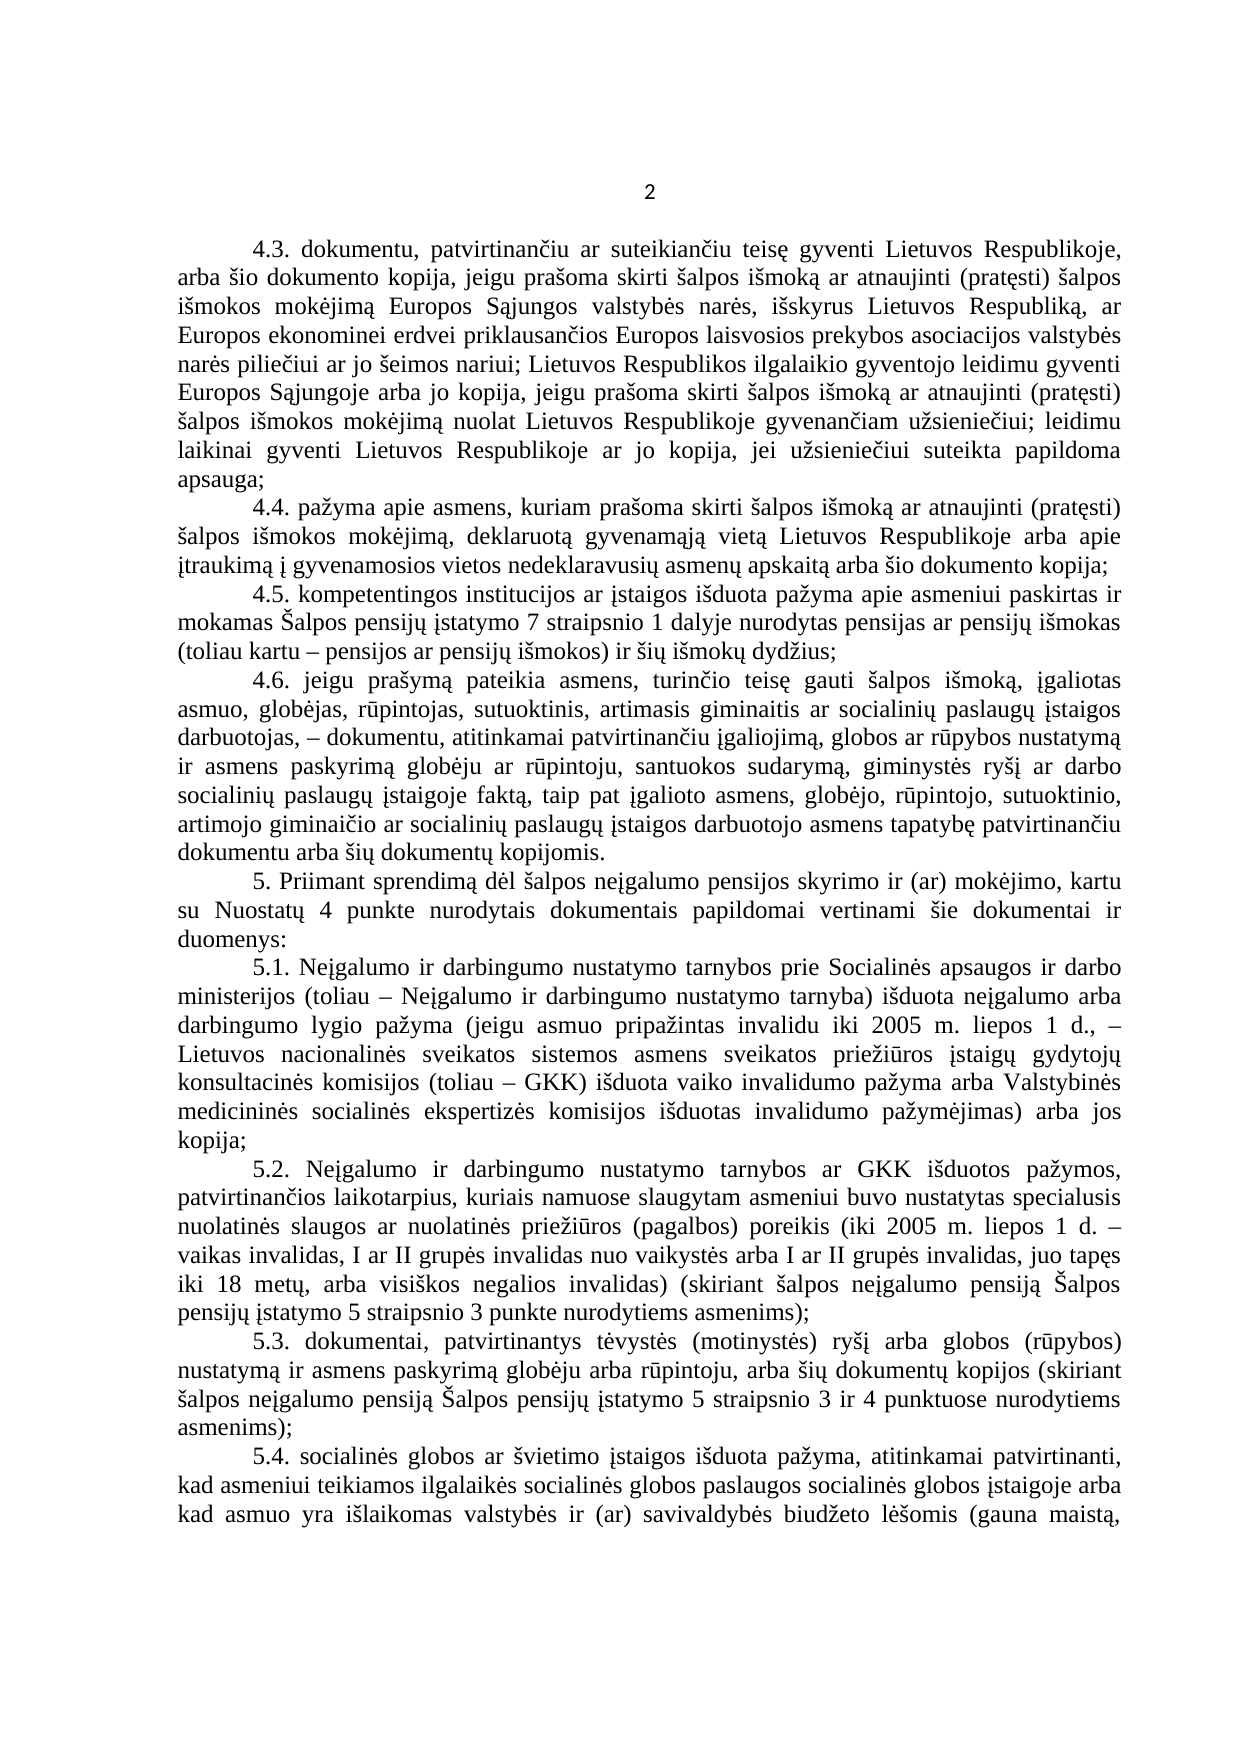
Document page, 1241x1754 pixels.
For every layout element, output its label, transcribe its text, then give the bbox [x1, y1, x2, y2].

text 5. Priimant sprendimą dėl šalpos neįgalumo pensijos skyrimo ir (ar) mokėjimo, kartu su Nuostatų 4 punkte nurodytais dokumentais papildomai vertinami šie dokumentai ir duomenys: [177, 866, 1122, 952]
text 5.2. Neįgalumo ir darbingumo nustatymo tarnybos ar GKK išduotos pažymos, patvirtinančios laikotarpius, kuriais namuose slaugytam asmeniui buvo nustatytas specialusis nuolatinės slaugos ar nuolatinės priežiūros (pagalbos) poreikis (iki 2005 m. liepos 1 d. – vaikas invalidas, I ar II grupės invalidas nuo vaikystės arba I ar II grupės invalidas, juo tapęs iki 18 metų, arba visiškos negalios invalidas) (skiriant šalpos neįgalumo pensiją Šalpos pensijų įstatymo 5 straipsnio 3 punkte nurodytiems asmenims); [177, 1154, 1122, 1326]
text 5.3. dokumentai, patvirtinantys tėvystės (motinystės) ryšį arba globos (rūpybos) nustatymą ir asmens paskyrimą globėju arba rūpintoju, arba šių dokumentų kopijos (skiriant šalpos neįgalumo pensiją Šalpos pensijų įstatymo 5 straipsnio 3 ir 4 punktuose nurodytiems asmenims); [177, 1326, 1122, 1441]
text 4.4. pažyma apie asmens, kuriam prašoma skirti šalpos išmoką ar atnaujinti (pratęsti) šalpos išmokos mokėjimą, deklaruotą gyvenamąją vietą Lietuvos Respublikoje arba apie įtraukimą į gyvenamosios vietos nedeklaravusių asmenų apskaitą arba šio dokumento kopija; [177, 492, 1122, 579]
text 4.6. jeigu prašymą pateikia asmens, turinčio teisę gauti šalpos išmoką, įgaliotas asmuo, globėjas, rūpintojas, sutuoktinis, artimasis giminaitis ar socialinių paslaugų įstaigos darbuotojas, – dokumentu, atitinkamai patvirtinančiu įgaliojimą, globos ar rūpybos nustatymą ir asmens paskyrimą globėju ar rūpintoju, santuokos sudarymą, giminystės ryšį ar darbo socialinių paslaugų įstaigoje faktą, taip pat įgalioto asmens, globėjo, rūpintojo, sutuoktinio, artimojo giminaičio ar socialinių paslaugų įstaigos darbuotojo asmens tapatybę patvirtinančiu dokumentu arba šių dokumentų kopijomis. [177, 665, 1122, 866]
text 5.4. socialinės globos ar švietimo įstaigos išduota pažyma, atitinkamai patvirtinanti, kad asmeniui teikiamos ilgalaikės socialinės globos paslaugos socialinės globos įstaigoje arba kad asmuo yra išlaikomas valstybės ir (ar) savivaldybės biudžeto lėšomis (gauna maistą, [177, 1441, 1122, 1527]
text 5.1. Neįgalumo ir darbingumo nustatymo tarnybos prie Socialinės apsaugos ir darbo ministerijos (toliau – Neįgalumo ir darbingumo nustatymo tarnyba) išduota neįgalumo arba darbingumo lygio pažyma (jeigu asmuo pripažintas invalidu iki 2005 m. liepos 1 d., – Lietuvos nacionalinės sveikatos sistemos asmens sveikatos priežiūros įstaigų gydytojų konsultacinės komisijos (toliau – GKK) išduota vaiko invalidumo pažyma arba Valstybinės medicininės socialinės ekspertizės komisijos išduotas invalidumo pažymėjimas) arba jos kopija; [177, 952, 1122, 1154]
text 4.5. kompetentingos institucijos ar įstaigos išduota pažyma apie asmeniui paskirtas ir mokamas Šalpos pensijų įstatymo 7 straipsnio 1 dalyje nurodytas pensijas ar pensijų išmokas (toliau kartu – pensijos ar pensijų išmokos) ir šių išmokų dydžius; [177, 579, 1122, 665]
text 4.3. dokumentu, patvirtinančiu ar suteikiančiu teisę gyventi Lietuvos Respublikoje, arba šio dokumento kopija, jeigu prašoma skirti šalpos išmoką ar atnaujinti (pratęsti) šalpos išmokos mokėjimą Europos Sąjungos valstybės narės, išskyrus Lietuvos Respubliką, ar Europos ekonominei erdvei priklausančios Europos laisvosios prekybos asociacijos valstybės narės piliečiui ar jo šeimos nariui; Lietuvos Respublikos ilgalaikio gyventojo leidimu gyventi Europos Sąjungoje arba jo kopija, jeigu prašoma skirti šalpos išmoką ar atnaujinti (pratęsti) šalpos išmokos mokėjimą nuolat Lietuvos Respublikoje gyvenančiam užsieniečiui; leidimu laikinai gyventi Lietuvos Respublikoje ar jo kopija, jei užsieniečiui suteikta papildoma apsauga; [177, 234, 1122, 492]
